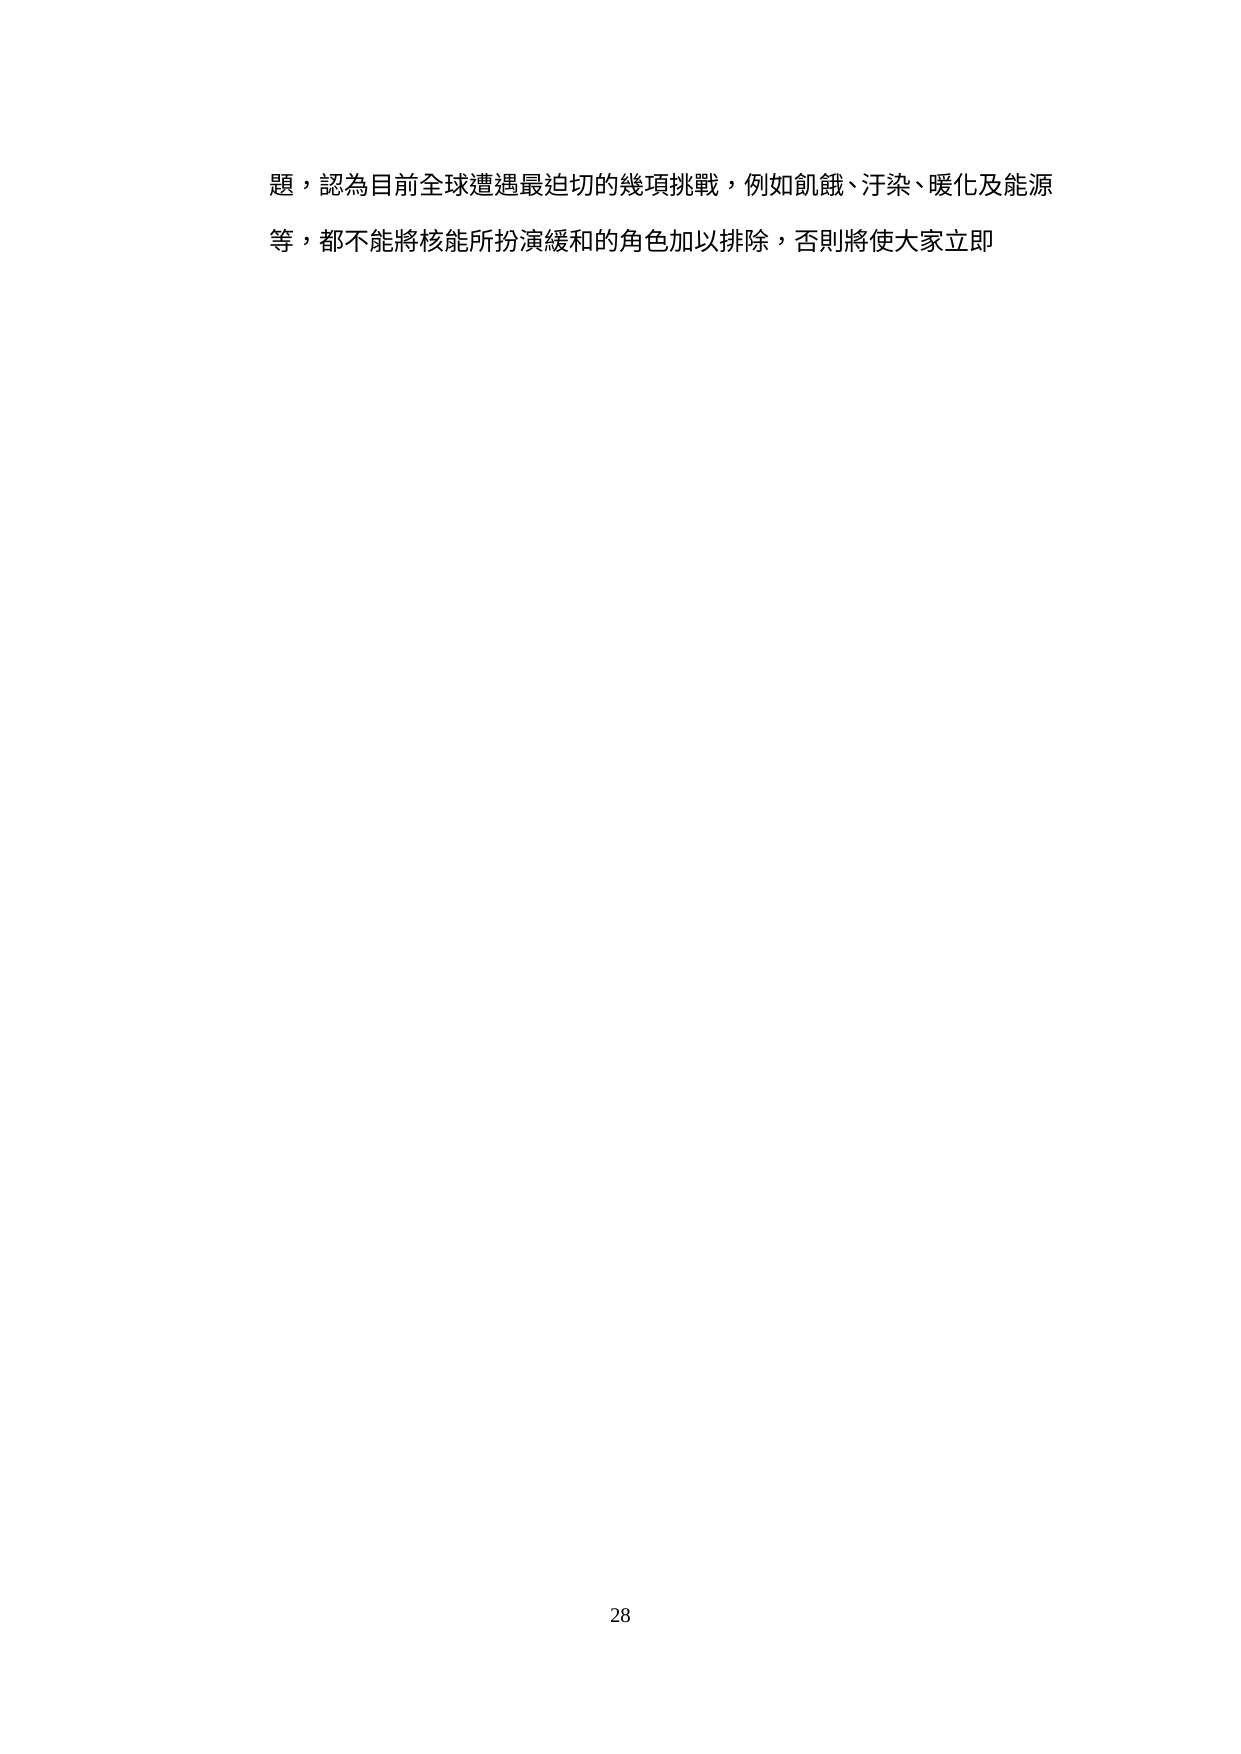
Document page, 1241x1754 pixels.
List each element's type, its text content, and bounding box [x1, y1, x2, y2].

list 題，認為目前全球遭遇最迫切的幾項挑戰，例如飢餓、汙染、暖化及能源等，都不能將核能所扮演緩和的角色加以排除，否則將使大家立即 [232, 164, 1053, 258]
